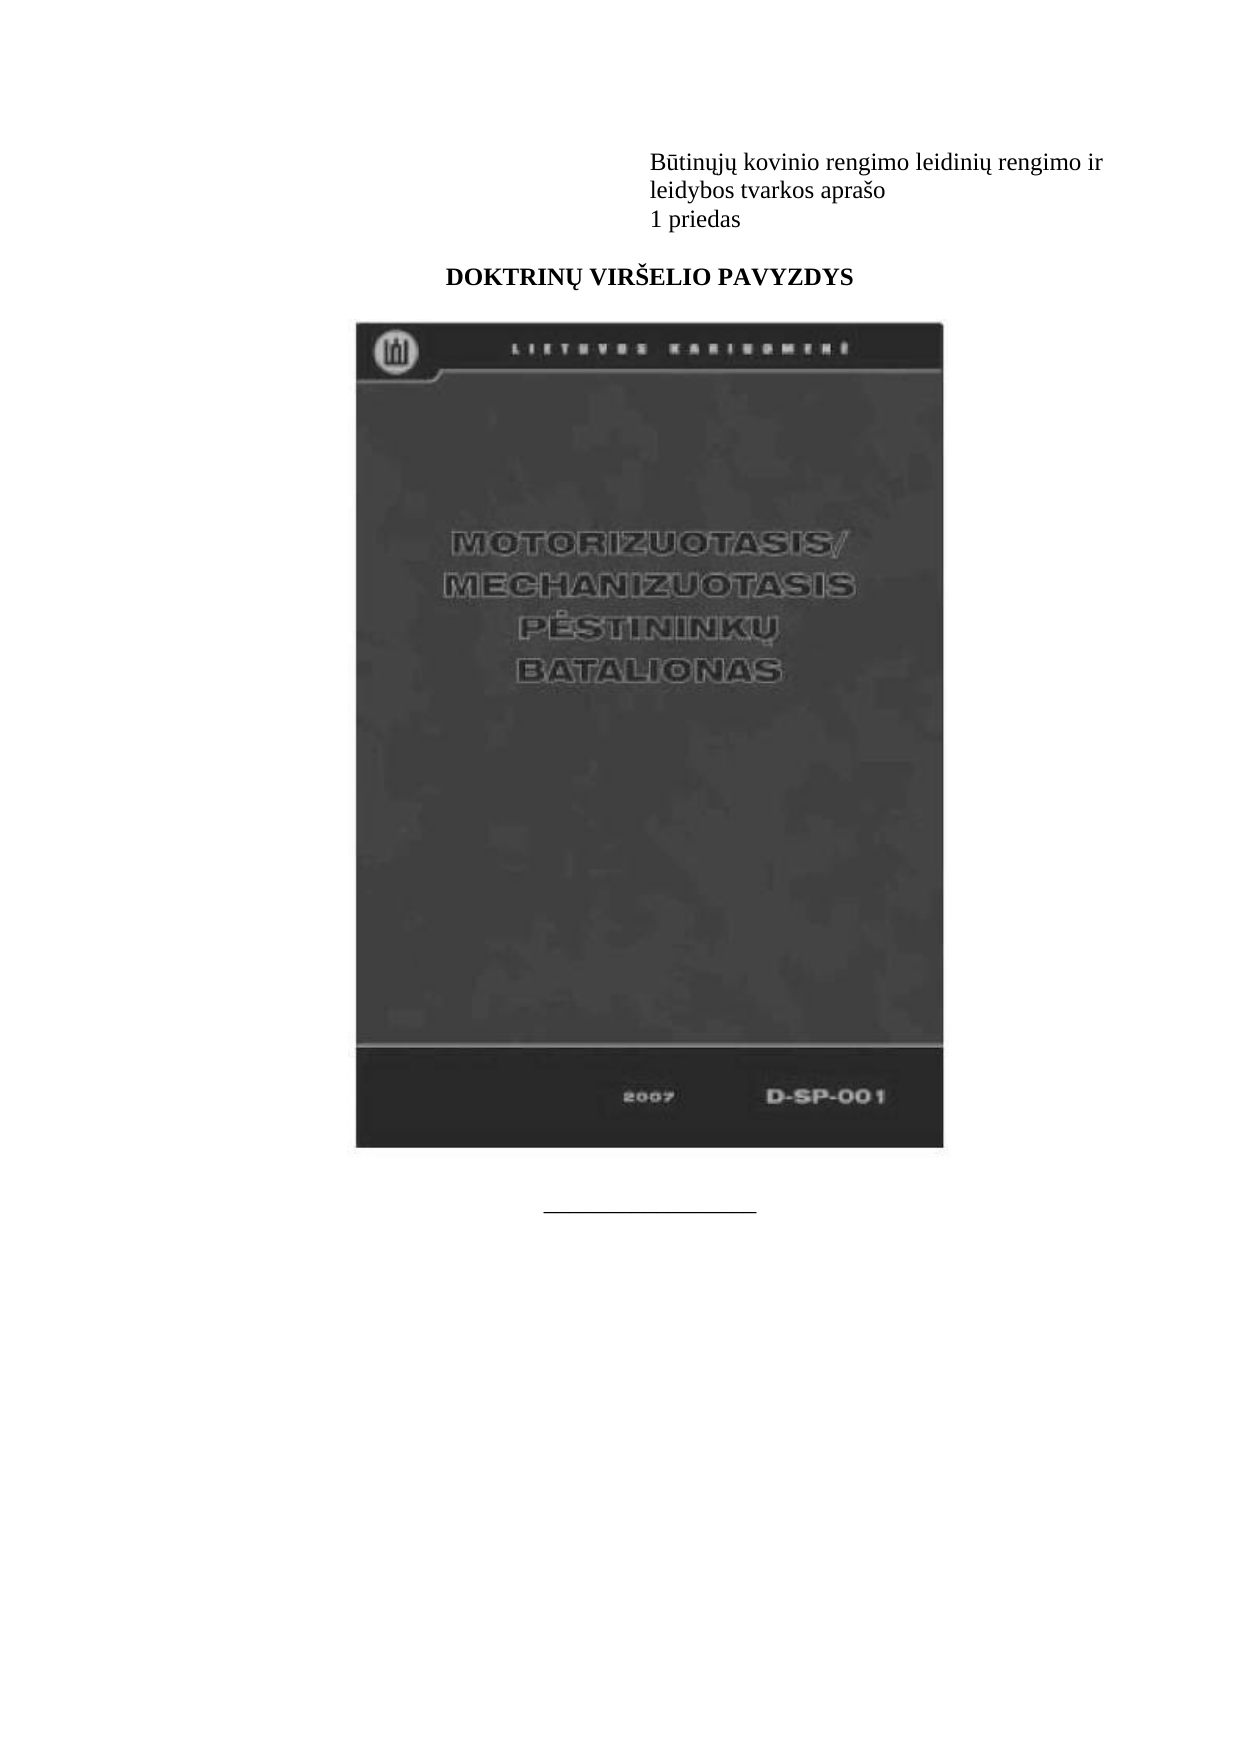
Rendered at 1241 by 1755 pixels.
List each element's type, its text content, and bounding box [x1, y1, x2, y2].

text 1 priedas [649, 204, 1122, 233]
text Būtinųjų kovinio rengimo leidinių rengimo ir leidybos tvarkos aprašo [649, 147, 1122, 204]
text DOKTRINŲ VIRŠELIO PAVYZDYS [177, 262, 1122, 291]
text _________________ [177, 1187, 1122, 1216]
